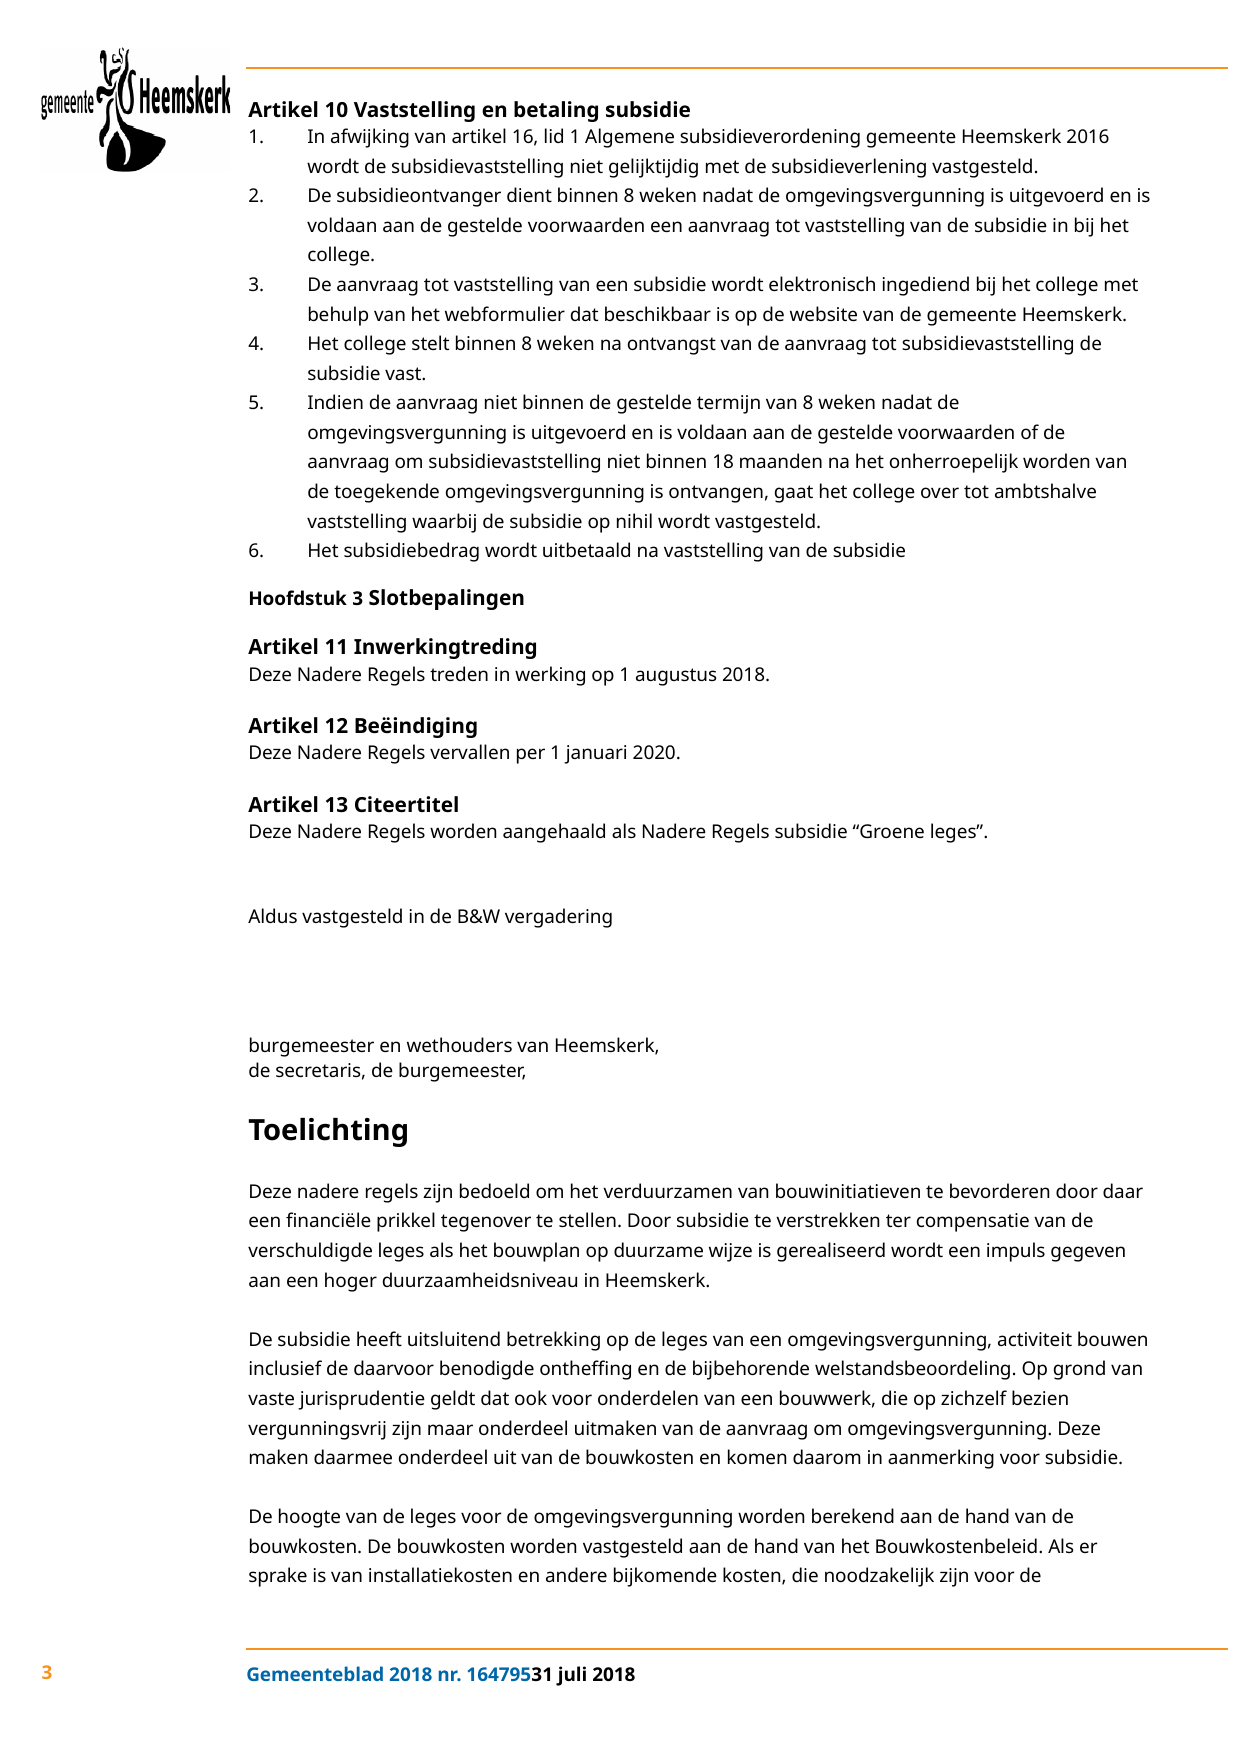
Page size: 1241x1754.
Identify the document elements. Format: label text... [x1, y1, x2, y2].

text Artikel 13 Citeertitel [248, 790, 1152, 818]
text Deze Nadere Regels worden aangehaald als Nadere Regels subsidie “Groene leges”. [248, 818, 1152, 844]
text Artikel 11 Inwerkingtreding [248, 632, 1152, 661]
text Artikel 12 Beëindiging [248, 711, 1152, 739]
list De aanvraag tot vaststelling van een subsidie wordt elektronisch ingediend bij het college met behulp van het webformulier dat beschikbaar is op de website van de gemeente Heemskerk. [248, 271, 1152, 326]
list In afwijking van artikel 16, lid 1 Algemene subsidieverordening gemeente Heemskerk 2016 wordt de subsidievaststelling niet gelijktijdig met de subsidieverlening vastgesteld. [248, 123, 1152, 178]
picture [41, 47, 231, 172]
list Het college stelt binnen 8 weken na ontvangst van de aanvraag tot subsidievaststelling de subsidie vast. [248, 330, 1152, 386]
text De hoogte van de leges voor de omgevingsvergunning worden berekend aan de hand van de bouwkosten. De bouwkosten worden vastgesteld aan de hand van het Bouwkostenbeleid. Als er sprake is van installatiekosten en andere bijkomende kosten, die noodzakelijk zijn voor de [248, 1503, 1152, 1588]
text Deze Nadere Regels vervallen per 1 januari 2020. [248, 739, 1152, 765]
list Het subsidiebedrag wordt uitbetaald na vaststelling van de subsidie [248, 537, 1152, 563]
text Hoofdstuk 3 Slotbepalingen [248, 583, 1152, 611]
text Aldus vastgesteld in de B&W vergadering [248, 903, 1152, 929]
text De subsidie heeft uitsluitend betrekking op de leges van een omgevingsvergunning, activiteit bouwen inclusief de daarvoor benodigde ontheffing en de bijbehorende welstandsbeoordeling. Op grond van vaste jurisprudentie geldt dat ook voor onderdelen van een bouwwerk, die op zichzelf bezien vergunningsvrij zijn maar onderdeel uitmaken van de aanvraag om omgevingsvergunning. Deze maken daarmee onderdeel uit van de bouwkosten en komen daarom in aanmerking voor subsidie. [248, 1326, 1152, 1470]
text de secretaris, de burgemeester, [248, 1058, 1152, 1083]
text Deze Nadere Regels treden in werking op 1 augustus 2018. [248, 661, 1152, 686]
text burgemeester en wethouders van Heemskerk, [248, 1032, 1152, 1058]
text Deze nadere regels zijn bedoeld om het verduurzamen van bouwinitiatieven te bevorderen door daar een financiële prikkel tegenover te stellen. Door subsidie te verstrekken ter compensatie van de verschuldigde leges als het bouwplan op duurzame wijze is gerealiseerd wordt een impuls gegeven aan een hoger duurzaamheidsniveau in Heemskerk. [248, 1178, 1152, 1292]
text Artikel 10 Vaststelling en betaling subsidie [248, 95, 1152, 123]
text Toelichting [248, 1109, 1152, 1149]
list De subsidieontvanger dient binnen 8 weken nadat de omgevingsvergunning is uitgevoerd en is voldaan aan de gestelde voorwaarden een aanvraag tot vaststelling van de subsidie in bij het college. [248, 182, 1152, 267]
list Indien de aanvraag niet binnen de gestelde termijn van 8 weken nadat de omgevingsvergunning is uitgevoerd en is voldaan aan de gestelde voorwaarden of de aanvraag om subsidievaststelling niet binnen 18 maanden na het onherroepelijk worden van de toegekende omgevingsvergunning is ontvangen, gaat het college over tot ambtshalve vaststelling waarbij de subsidie op nihil wordt vastgesteld. [248, 389, 1152, 533]
